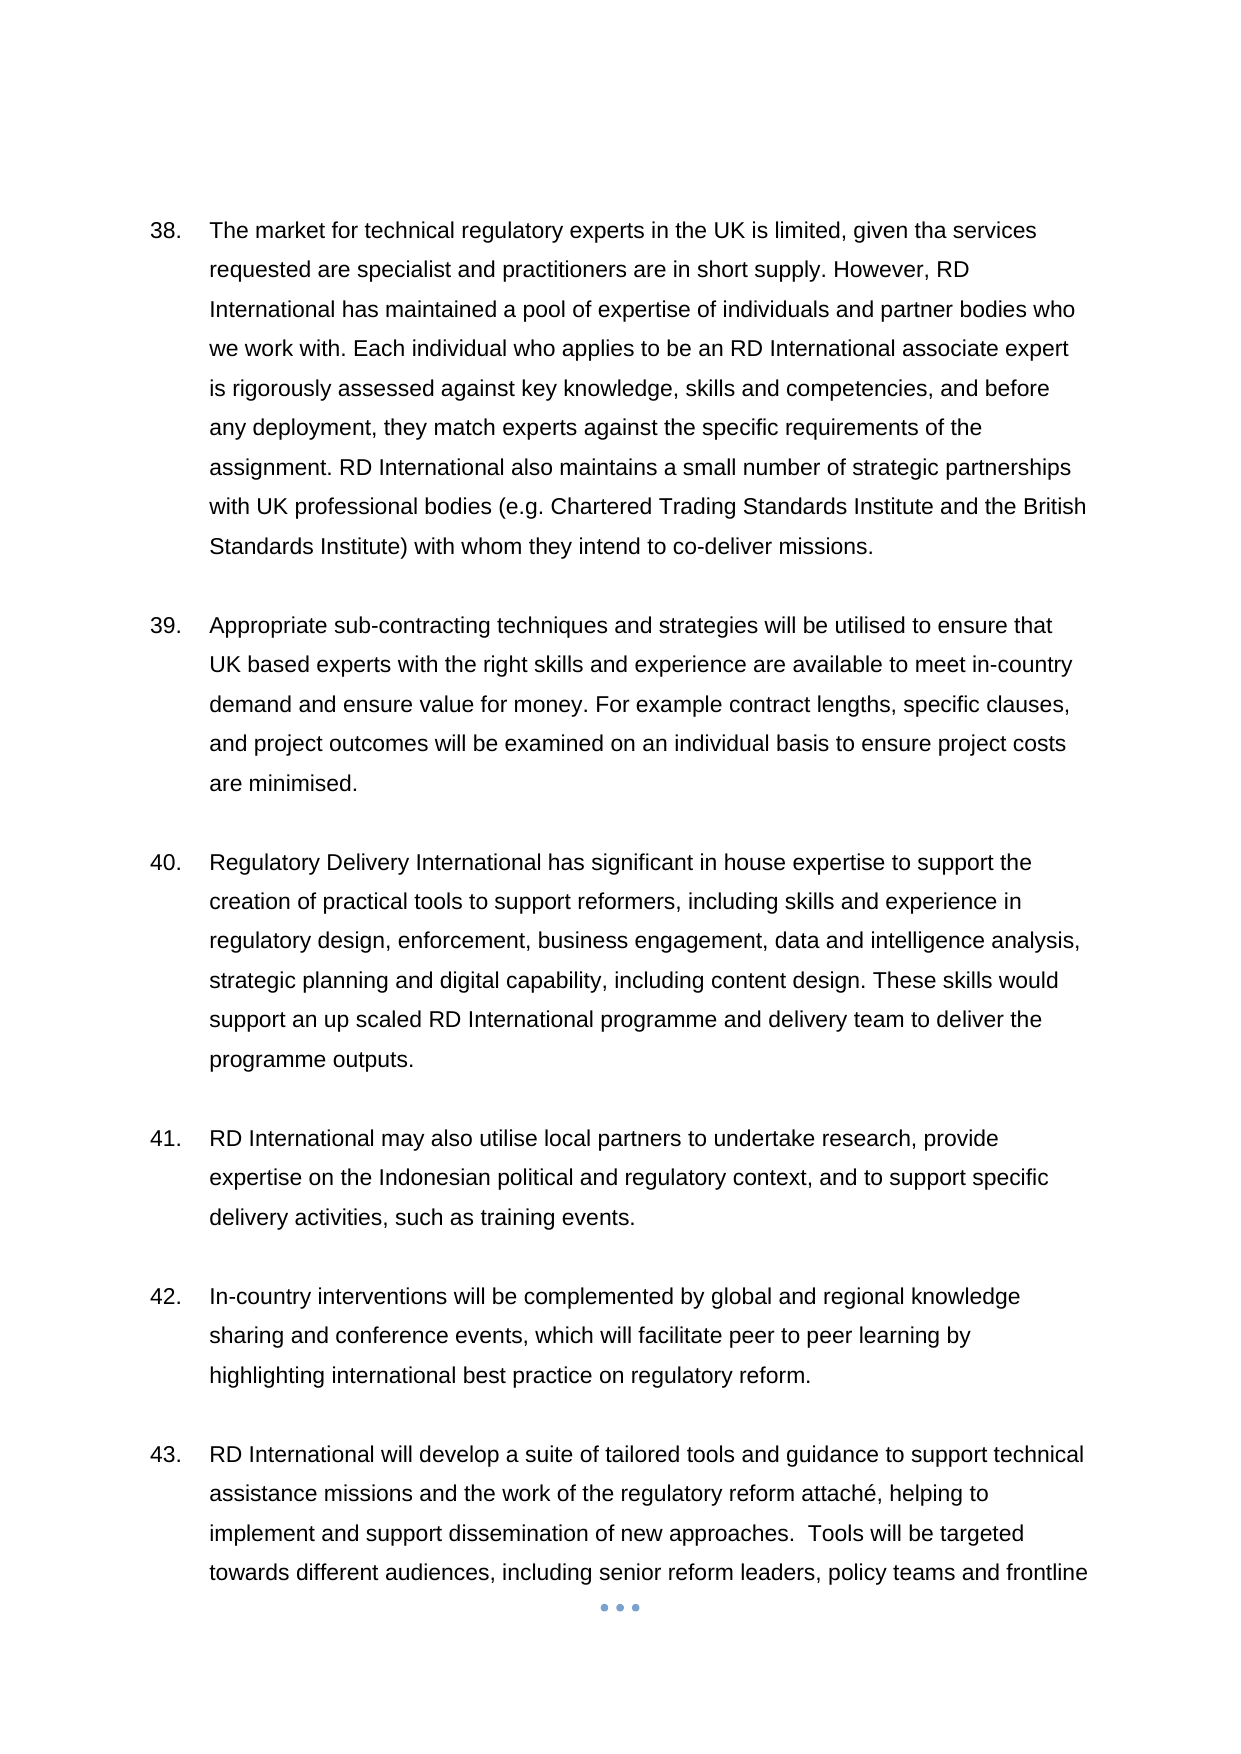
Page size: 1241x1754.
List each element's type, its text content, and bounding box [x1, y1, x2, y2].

list The market for technical regulatory experts in the UK is limited, given tha services requested are specialist and practitioners are in short supply. However, RD International has maintained a pool of expertise of individuals and partner bodies who we work with. Each individual who applies to be an RD International associate expert is rigorously assessed against key knowledge, skills and competencies, and before any deployment, they match experts against the specific requirements of the assignment. RD International also maintains a small number of strategic partnerships with UK professional bodies (e.g. Chartered Trading Standards Institute and the British Standards Institute) with whom they intend to co-deliver missions. [150, 217, 1090, 559]
list RD International will develop a suite of tailored tools and guidance to support technical assistance missions and the work of the regulatory reform attaché, helping to implement and support dissemination of new approaches. Tools will be targeted towards different audiences, including senior reform leaders, policy teams and frontline [150, 1441, 1090, 1585]
list In-country interventions will be complemented by global and regional knowledge sharing and conference events, which will facilitate peer to peer learning by highlighting international best practice on regulatory reform. [150, 1283, 1090, 1388]
list RD International may also utilise local partners to undertake research, provide expertise on the Indonesian political and regulatory context, and to support specific delivery activities, such as training events. [150, 1125, 1090, 1230]
list Regulatory Delivery International has significant in house expertise to support the creation of practical tools to support reformers, including skills and experience in regulatory design, enforcement, business engagement, data and intelligence analysis, strategic planning and digital capability, including content design. These skills would support an up scaled RD International programme and delivery team to deliver the programme outputs. [150, 848, 1090, 1072]
list Appropriate sub-contracting techniques and strategies will be utilised to ensure that UK based experts with the right skills and experience are available to meet in-country demand and ensure value for money. For example contract lengths, specific clauses, and project outcomes will be examined on an individual basis to ensure project costs are minimised. [150, 612, 1090, 796]
